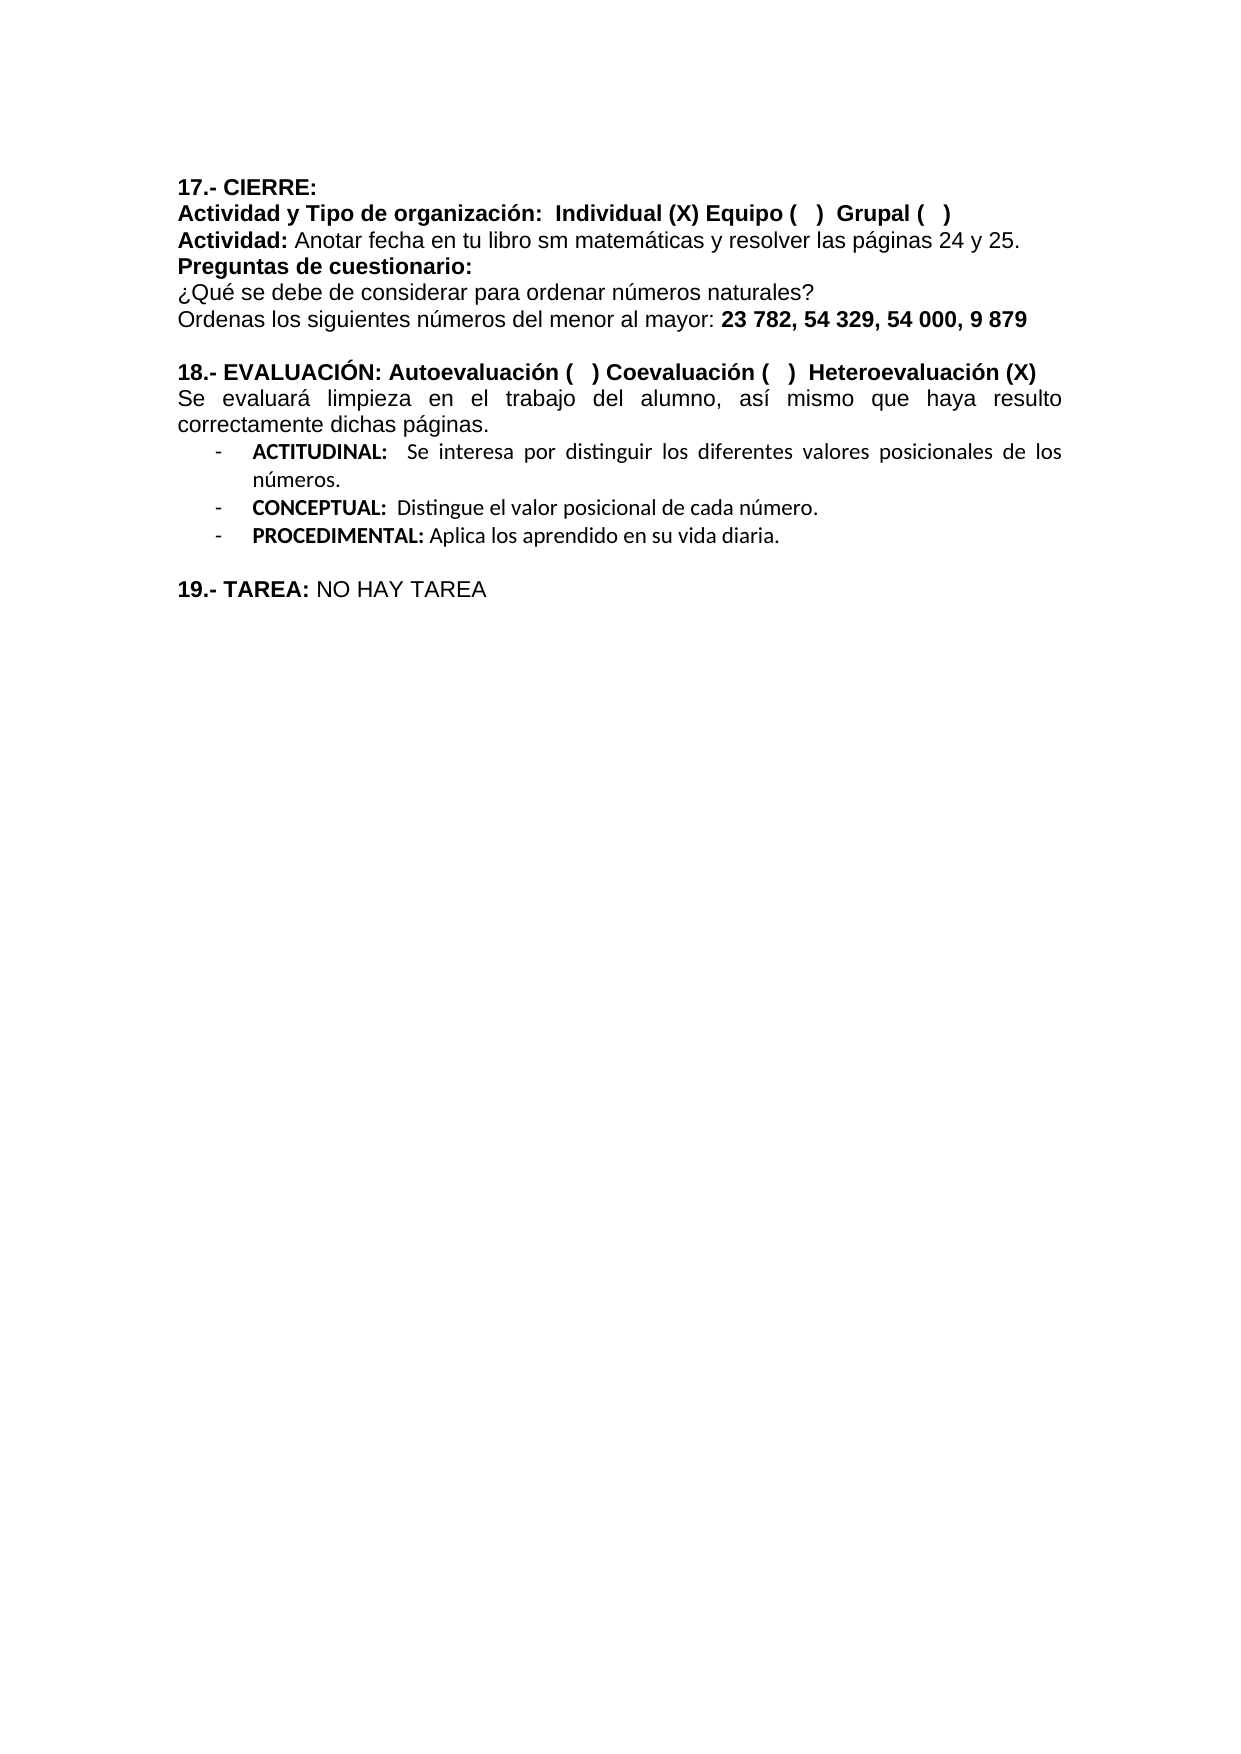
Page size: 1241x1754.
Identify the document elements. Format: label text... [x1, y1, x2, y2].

text Ordenas los siguientes números del menor al mayor: 23 782, 54 329, 54 000, 9 879 [177, 306, 1063, 332]
text 18.- EVALUACIÓN: Autoevaluación ( ) Coevaluación ( ) Heteroevaluación (X) [177, 358, 1063, 385]
text Actividad: Anotar fecha en tu libro sm matemáticas y resolver las páginas 24 y 25. [177, 227, 1063, 253]
text 17.- CIERRE: [177, 174, 1063, 200]
text ¿Qué se debe de considerar para ordenar números naturales? [177, 279, 1063, 306]
text Actividad y Tipo de organización: Individual (X) Equipo ( ) Grupal ( ) [177, 200, 1063, 227]
list ACTITUDINAL: Se interesa por distinguir los diferentes valores posicionales de los números. [215, 437, 1063, 493]
list CONCEPTUAL: Distingue el valor posicional de cada número. [215, 493, 1063, 522]
text Se evaluará limpieza en el trabajo del alumno, así mismo que haya resulto correctamente dichas páginas. [177, 385, 1063, 437]
text 19.- TAREA: NO HAY TAREA [177, 576, 1063, 602]
text Preguntas de cuestionario: [177, 253, 1063, 279]
list PROCEDIMENTAL: Aplica los aprendido en su vida diaria. [215, 522, 1063, 549]
